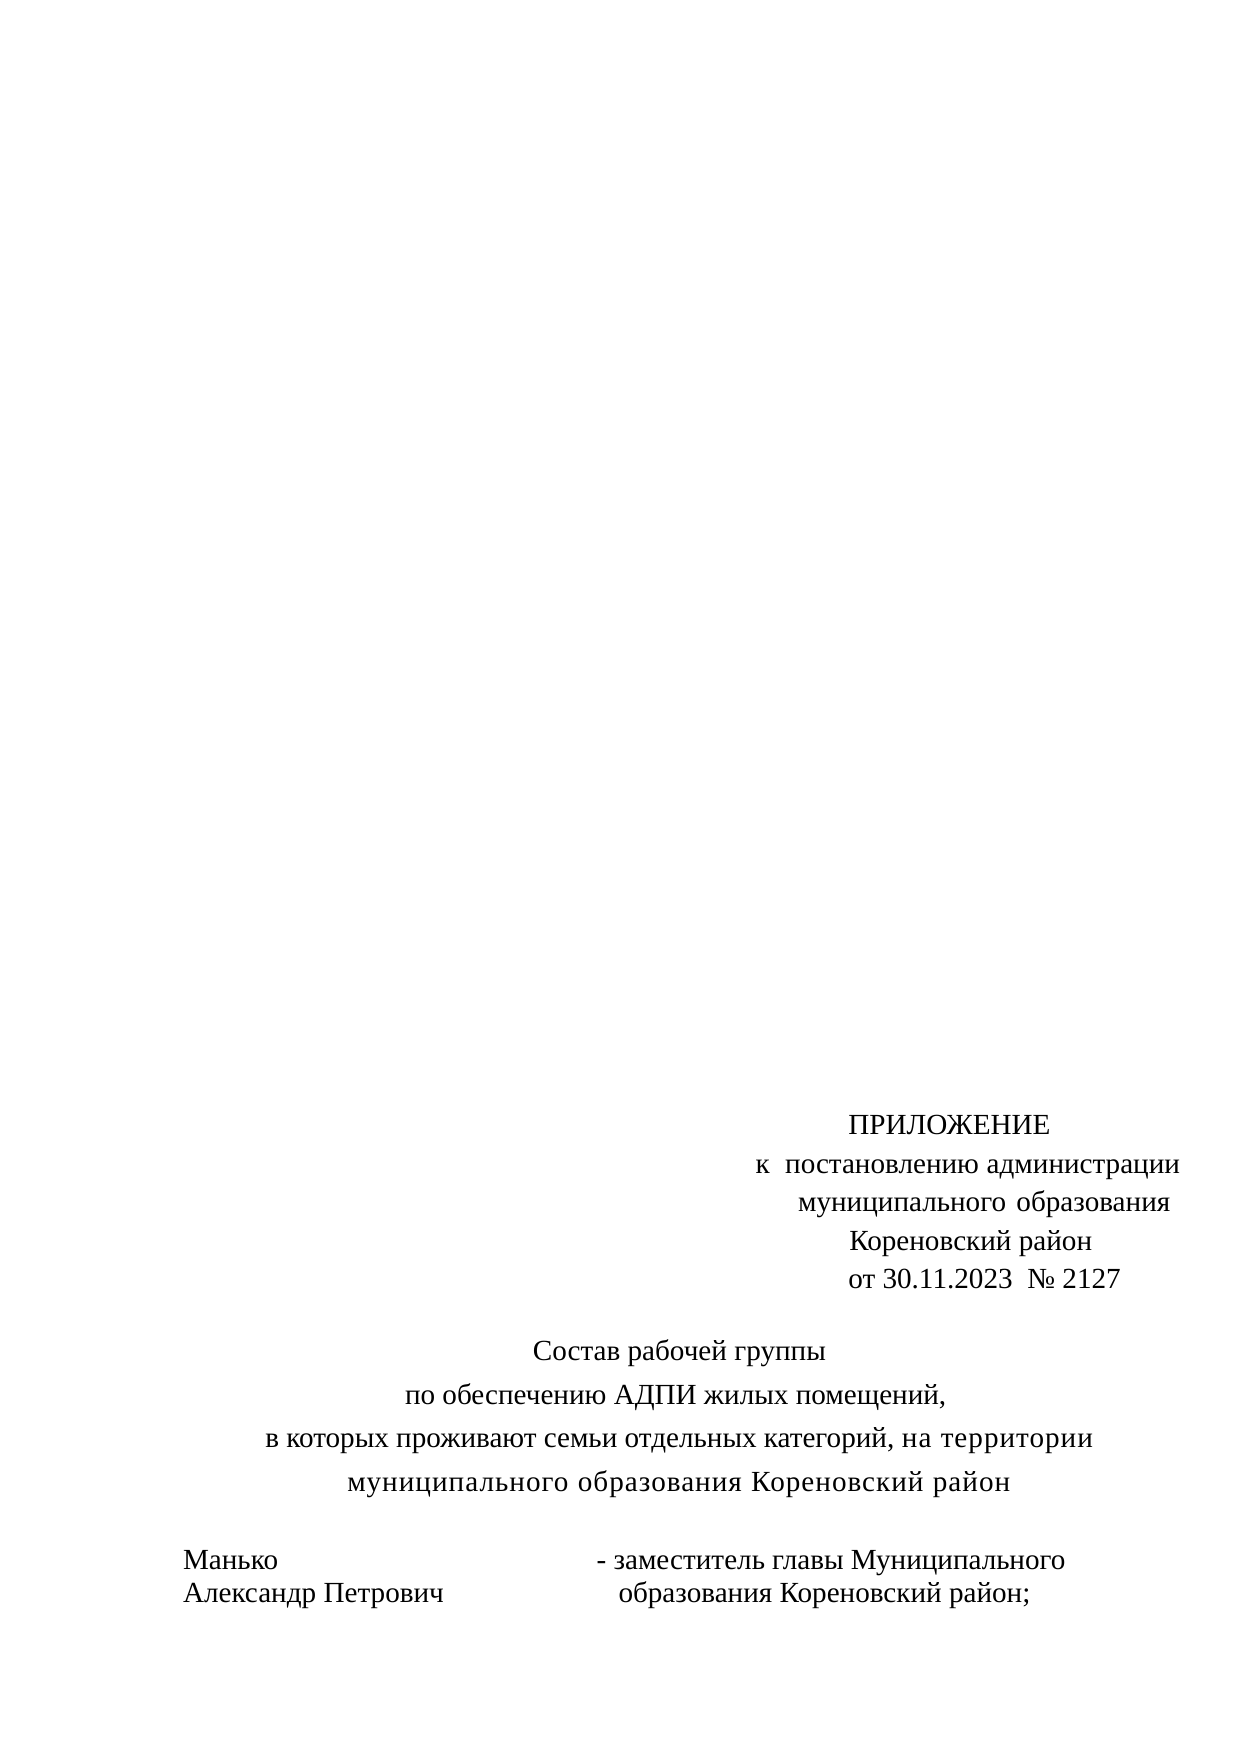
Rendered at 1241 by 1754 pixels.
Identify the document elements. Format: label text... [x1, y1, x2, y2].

text от 30.11.2023 № 2127 [177, 1261, 1181, 1295]
table_header Манько Александр Петрович [177, 1536, 585, 1614]
text в которых проживают семьи отдельных категорий, на территории муниципального образования Кореновский район [177, 1421, 1181, 1508]
text Состав рабочей группы по обеспечению АДПИ жилых помещений, [177, 1333, 1181, 1421]
text ПРИЛОЖЕНИЕ [177, 1107, 1181, 1141]
text к постановлению администрации муниципального образования Кореновский район [177, 1146, 1181, 1256]
table_header - заместитель главы Муниципального образования Кореновский район; [585, 1536, 1181, 1614]
